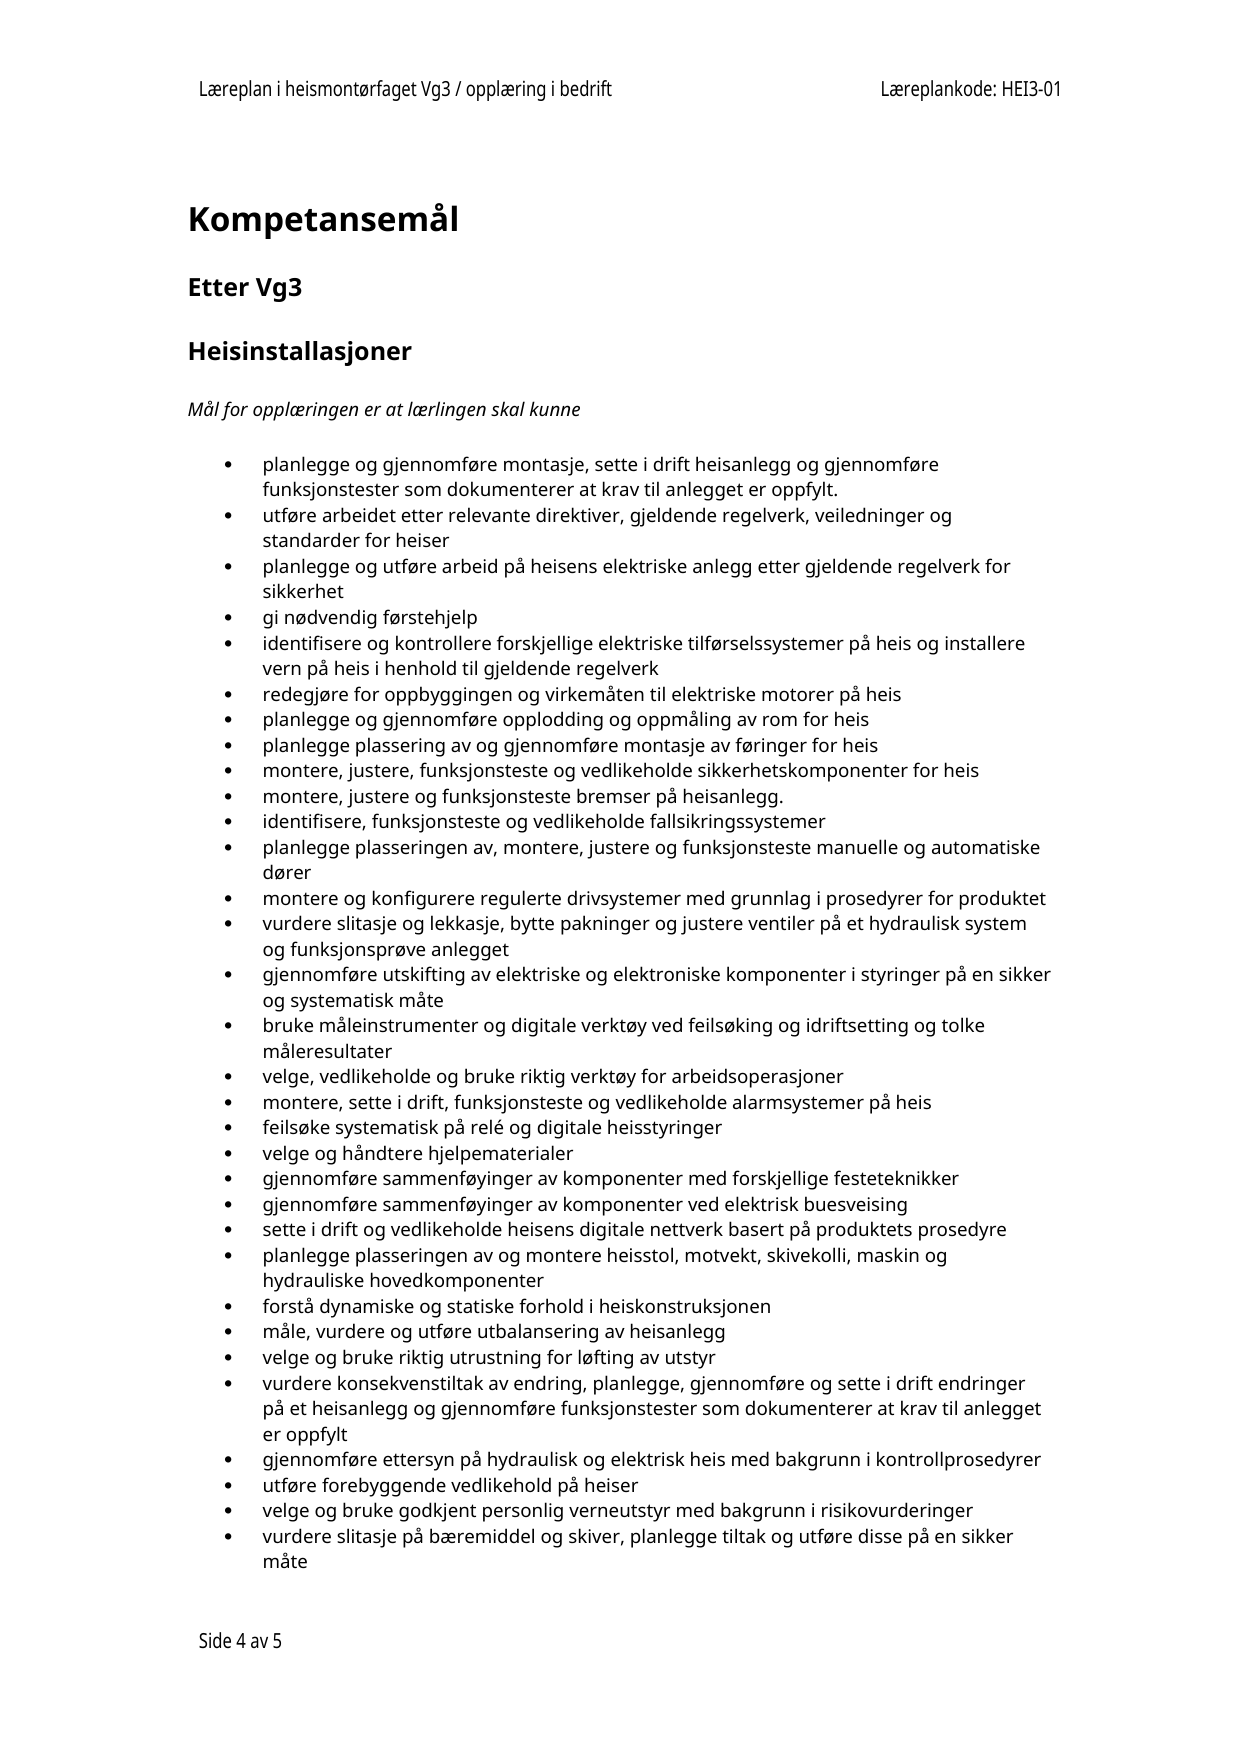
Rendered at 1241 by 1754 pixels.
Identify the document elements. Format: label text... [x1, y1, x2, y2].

list velge og bruke riktig utrustning for løfting av utstyr [716, 1344, 1053, 1370]
list identifisere og kontrollere forskjellige elektriske tilførselssystemer på heis og installere vern på heis i henhold til gjeldende regelverk [659, 630, 1053, 681]
list planlegge plasseringen av og montere heisstol, motvekt, skivekolli, maskin og hydrauliske hovedkomponenter [549, 1242, 1053, 1293]
list vurdere konsekvenstiltak av endring, planlegge, gjennomføre og sette i drift endringer på et heisanlegg og gjennomføre funksjonstester som dokumenterer at krav til anlegget er oppfylt [348, 1370, 1053, 1446]
list feilsøke systematisk på relé og digitale heisstyringer [722, 1115, 1053, 1140]
list planlegge og gjennomføre montasje, sette i drift heisanlegg og gjennomføre funksjonstester som dokumenterer at krav til anlegget er oppfylt. [838, 451, 1053, 502]
subtitle Heisinstallasjoner [412, 333, 1053, 367]
list identifisere, funksjonsteste og vedlikeholde fallsikringssystemer [225, 808, 1053, 834]
list gi nødvendig førstehjelp [225, 604, 263, 630]
list montere, sette i drift, funksjonsteste og vedlikeholde alarmsystemer på heis [932, 1089, 1053, 1115]
list velge og håndtere hjelpematerialer [225, 1140, 263, 1166]
list planlegge plasseringen av, montere, justere og funksjonsteste manuelle og automatiske dører [225, 834, 1053, 885]
list gi nødvendig førstehjelp [478, 604, 1053, 630]
list bruke måleinstrumenter og digitale verktøy ved feilsøking og idriftsetting og tolke måleresultater [392, 1013, 1053, 1064]
list utføre forebyggende vedlikehold på heiser [638, 1472, 1053, 1497]
list planlegge og utføre arbeid på heisens elektriske anlegg etter gjeldende regelverk for sikkerhet [225, 553, 263, 604]
list velge, vedlikeholde og bruke riktig verktøy for arbeidsoperasjoner [844, 1064, 1053, 1089]
list gjennomføre sammenføyinger av komponenter med forskjellige festeteknikker [959, 1166, 1053, 1191]
list gjennomføre utskifting av elektriske og elektroniske komponenter i styringer på en sikker og systematisk måte [444, 962, 1053, 1013]
list vurdere slitasje på bæremiddel og skiver, planlegge tiltak og utføre disse på en sikker måte [225, 1523, 1053, 1574]
list redegjøre for oppbyggingen og virkemåten til elektriske motorer på heis [902, 681, 1053, 706]
list planlegge og utføre arbeid på heisens elektriske anlegg etter gjeldende regelverk for sikkerhet [348, 553, 1053, 604]
list planlegge og gjennomføre opplodding og oppmåling av rom for heis [870, 706, 1053, 732]
list måle, vurdere og utføre utbalansering av heisanlegg [726, 1319, 1053, 1344]
list utføre arbeidet etter relevante direktiver, gjeldende regelverk, veiledninger og standarder for heiser [449, 502, 1053, 553]
list montere, justere og funksjonsteste bremser på heisanlegg. [784, 783, 1053, 808]
subtitle Etter Vg3 [302, 270, 1053, 304]
list velge og bruke godkjent personlig verneutstyr med bakgrunn i risikovurderinger [225, 1497, 1053, 1523]
list gjennomføre sammenføyinger av komponenter ved elektrisk buesveising [908, 1191, 1053, 1217]
list vurdere slitasje og lekkasje, bytte pakninger og justere ventiler på et hydraulisk system og funksjonsprøve anlegget [509, 911, 1053, 962]
list velge og håndtere hjelpematerialer [578, 1140, 1053, 1166]
subtitle Kompetansemål [468, 150, 1053, 241]
list montere, justere, funksjonsteste og vedlikeholde sikkerhetskomponenter for heis [225, 757, 1053, 783]
list forstå dynamiske og statiske forhold i heiskonstruksjonen [772, 1293, 1053, 1319]
text Mål for opplæringen er at lærlingen skal kunne [588, 396, 1053, 422]
list utføre forebyggende vedlikehold på heiser [225, 1472, 263, 1497]
list planlegge plassering av og gjennomføre montasje av føringer for heis [878, 732, 1053, 757]
